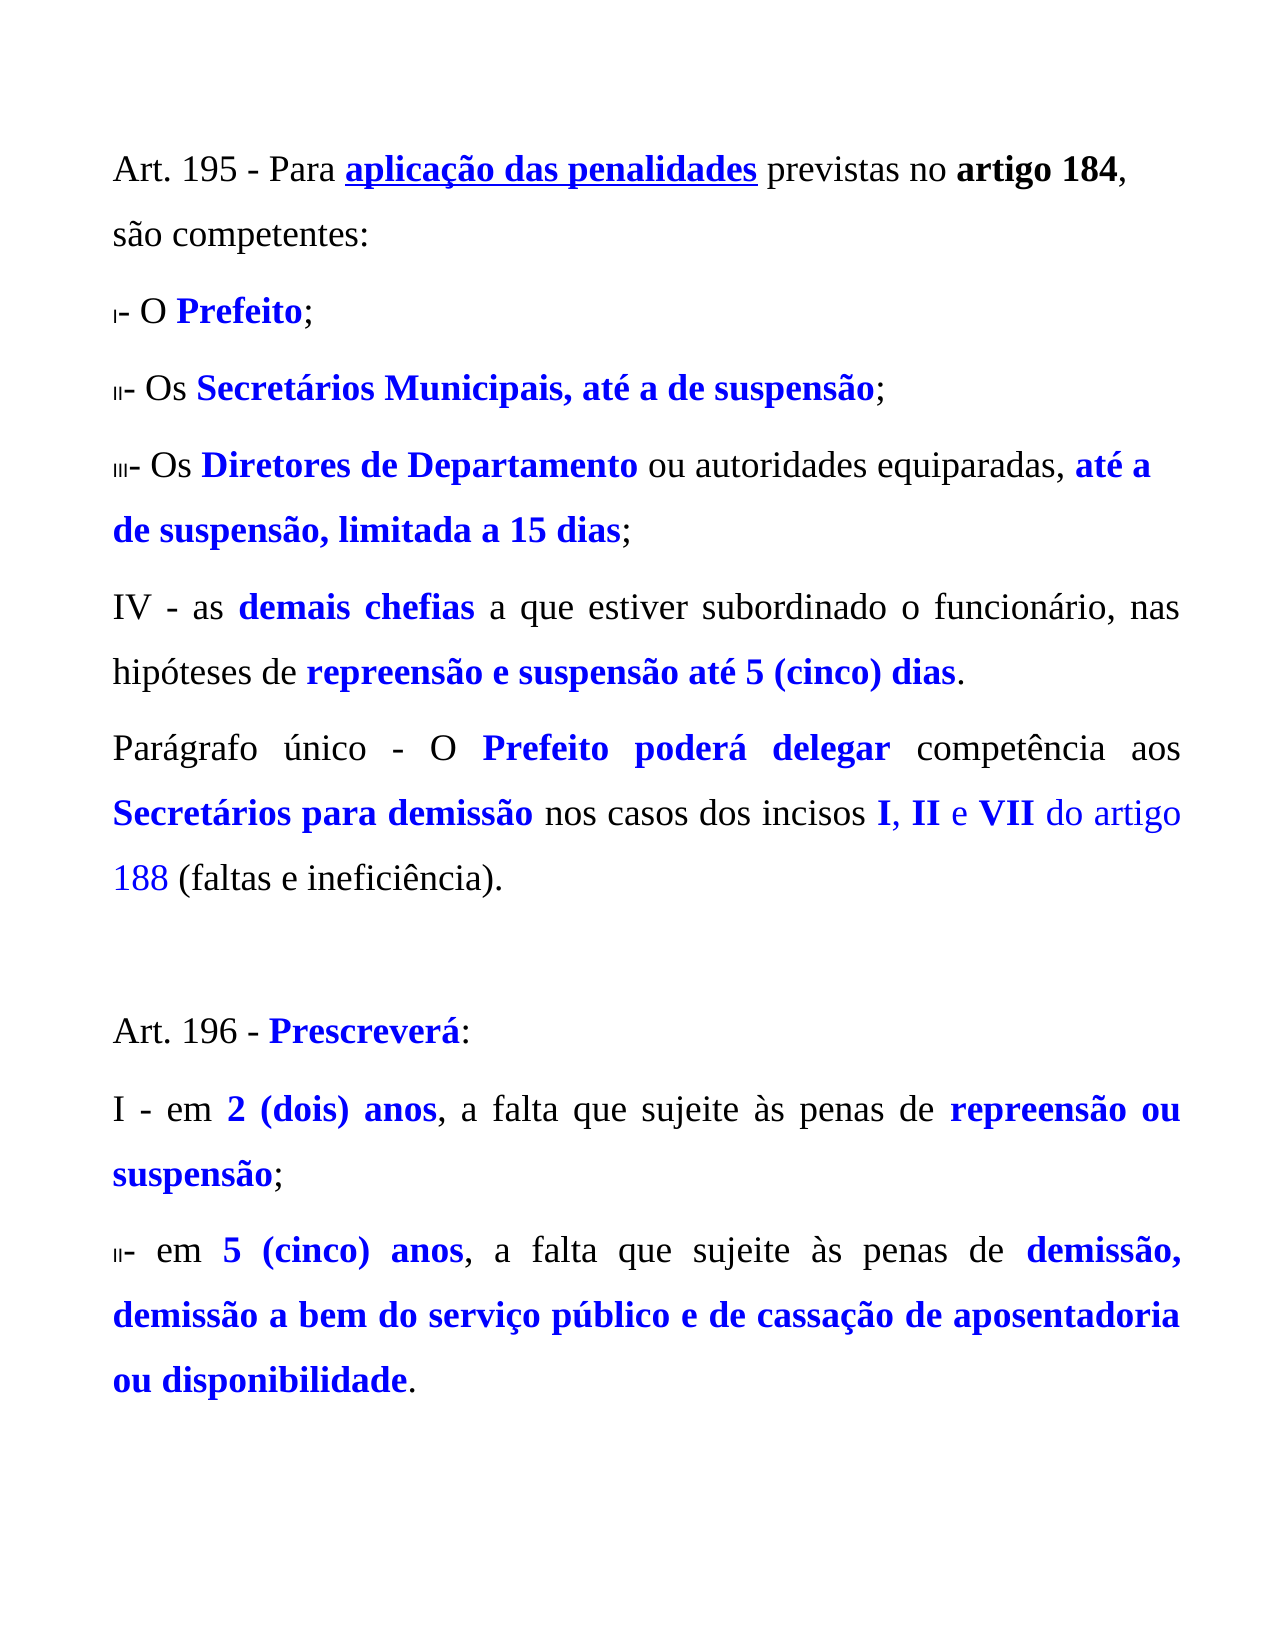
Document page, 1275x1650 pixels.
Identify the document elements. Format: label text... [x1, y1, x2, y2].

list - em 5 (cinco) anos, a falta que sujeite às penas de demissão, demissão a bem do serviço público e de cassação de aposentadoria ou disponibilidade. [112, 1228, 1181, 1400]
list - Os Secretários Municipais, até a de suspensão; [112, 366, 1181, 409]
text IV - as demais chefias a que estiver subordinado o funcionário, nas hipóteses de repreensão e suspensão até 5 (cinco) dias. [112, 584, 1181, 692]
text Art. 195 - Para aplicação das penalidades previstas no artigo 184, são competentes: [112, 147, 1181, 254]
text Art. 196 - Prescreverá: [112, 1009, 1181, 1052]
text Parágrafo único - O Prefeito poderá delegar competência aos Secretários para demissão nos casos dos incisos I, II e VII do artigo 188 (faltas e ineficiência). [112, 726, 1181, 898]
text I - em 2 (dois) anos, a falta que sujeite às penas de repreensão ou suspensão; [112, 1086, 1181, 1194]
list - Os Diretores de Departamento ou autoridades equiparadas, até a de suspensão, limitada a 15 dias; [112, 443, 1181, 551]
list - O Prefeito; [112, 288, 1181, 332]
